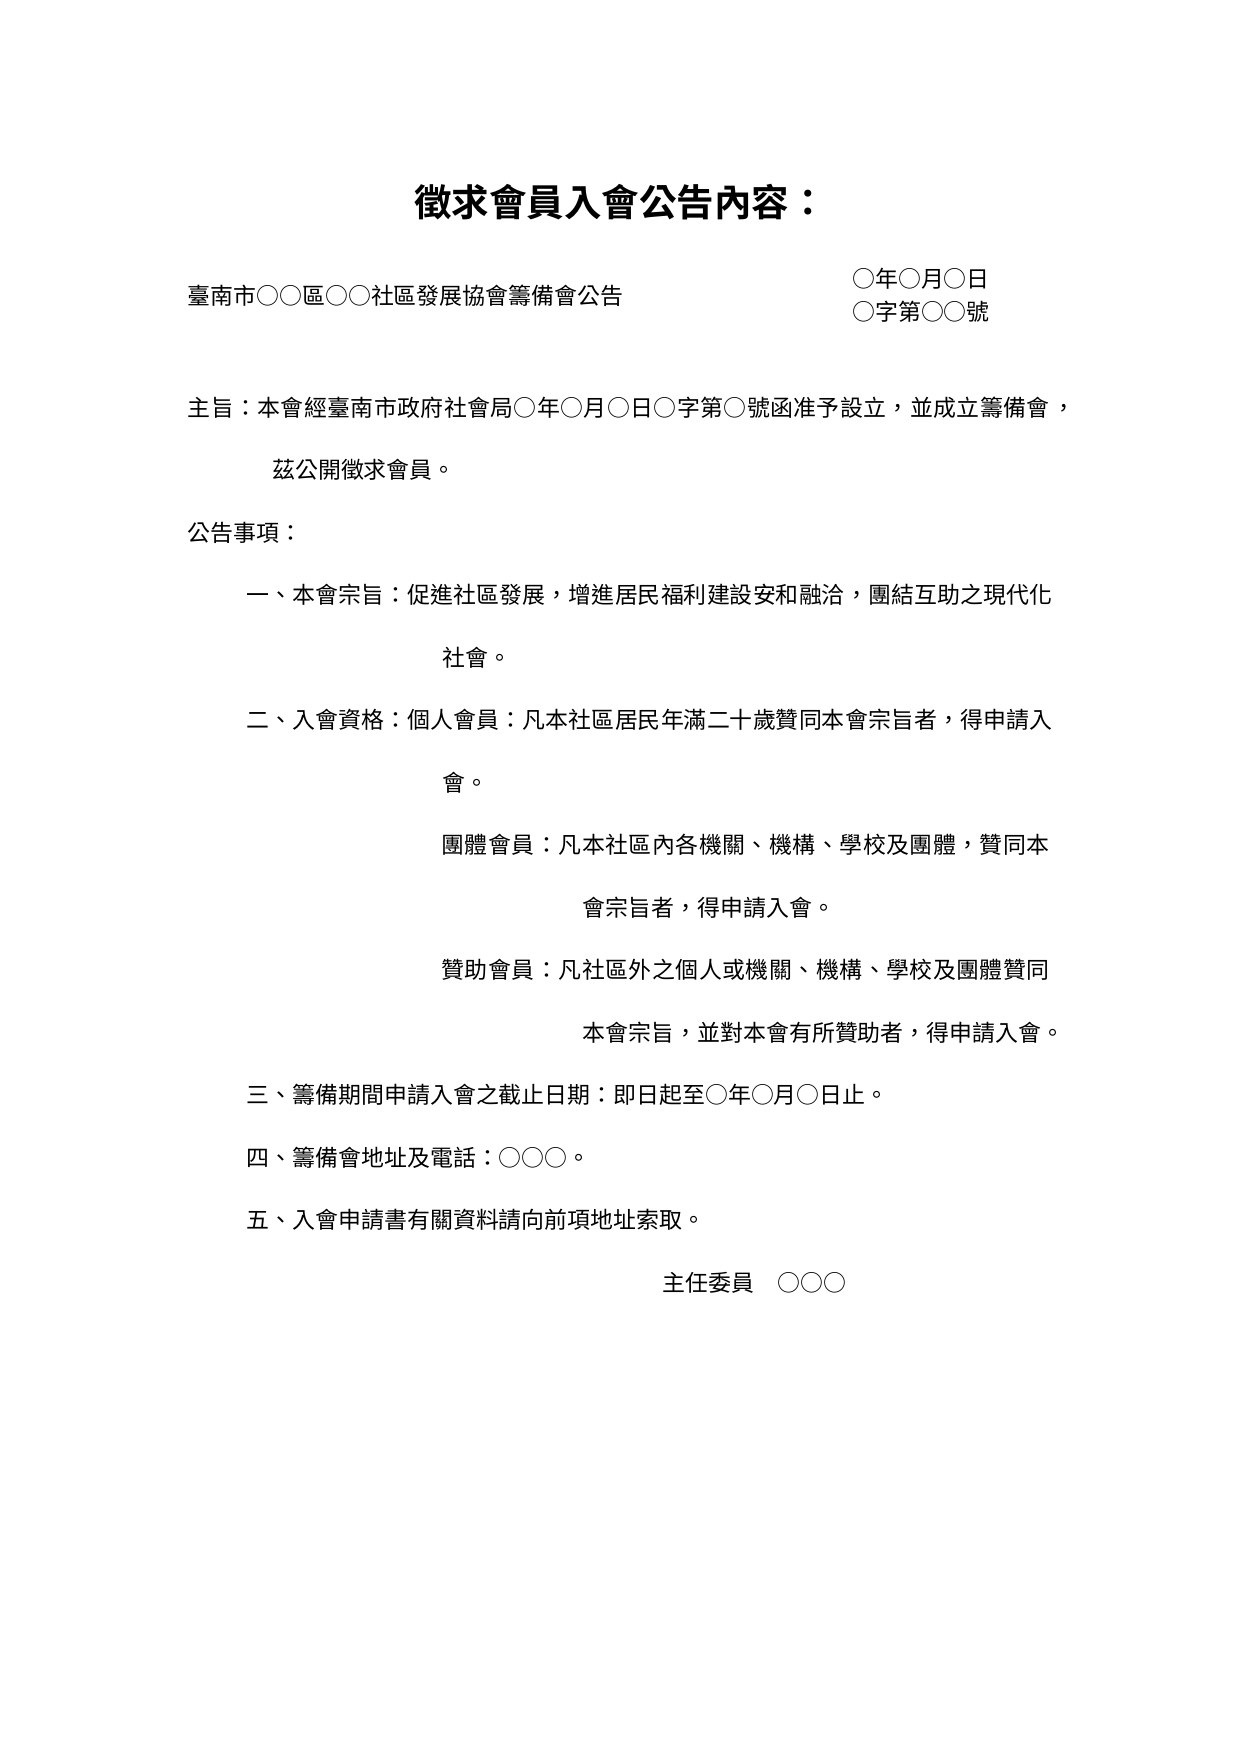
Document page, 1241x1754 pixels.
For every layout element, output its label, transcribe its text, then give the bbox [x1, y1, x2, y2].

text 公告事項： [187, 489, 1053, 552]
text 五、入會申請書有關資料請向前項地址索取。 [247, 1177, 1053, 1239]
text 徵求會員入會公告內容： [187, 158, 1053, 221]
text 四、籌備會地址及電話：○○○。 [247, 1114, 1053, 1177]
text 二、入會資格：個人會員：凡本社區居民年滿二十歲贊同本會宗旨者，得申請入會。 [247, 677, 1053, 802]
text 臺南市○○區○○社區發展協會籌備會公告 ○年○月○日○字第○○號 [187, 221, 1053, 346]
text 團體會員：凡本社區內各機關、機構、學校及團體，贊同本會宗旨者，得申請入會。 [441, 802, 1053, 927]
text 主任委員 ○○○ [662, 1239, 1053, 1302]
text 贊助會員：凡社區外之個人或機關、機構、學校及團體贊同本會宗旨，並對本會有所贊助者，得申請入會。 [441, 927, 1053, 1052]
text 三、籌備期間申請入會之截止日期：即日起至○年○月○日止。 [247, 1052, 1053, 1114]
text 一、本會宗旨：促進社區發展，增進居民福利建設安和融洽，團結互助之現代化社會。 [247, 552, 1053, 677]
text 主旨：本會經臺南市政府社會局○年○月○日○字第○號函准予設立，並成立籌備會，茲公開徵求會員。 [187, 364, 1053, 489]
